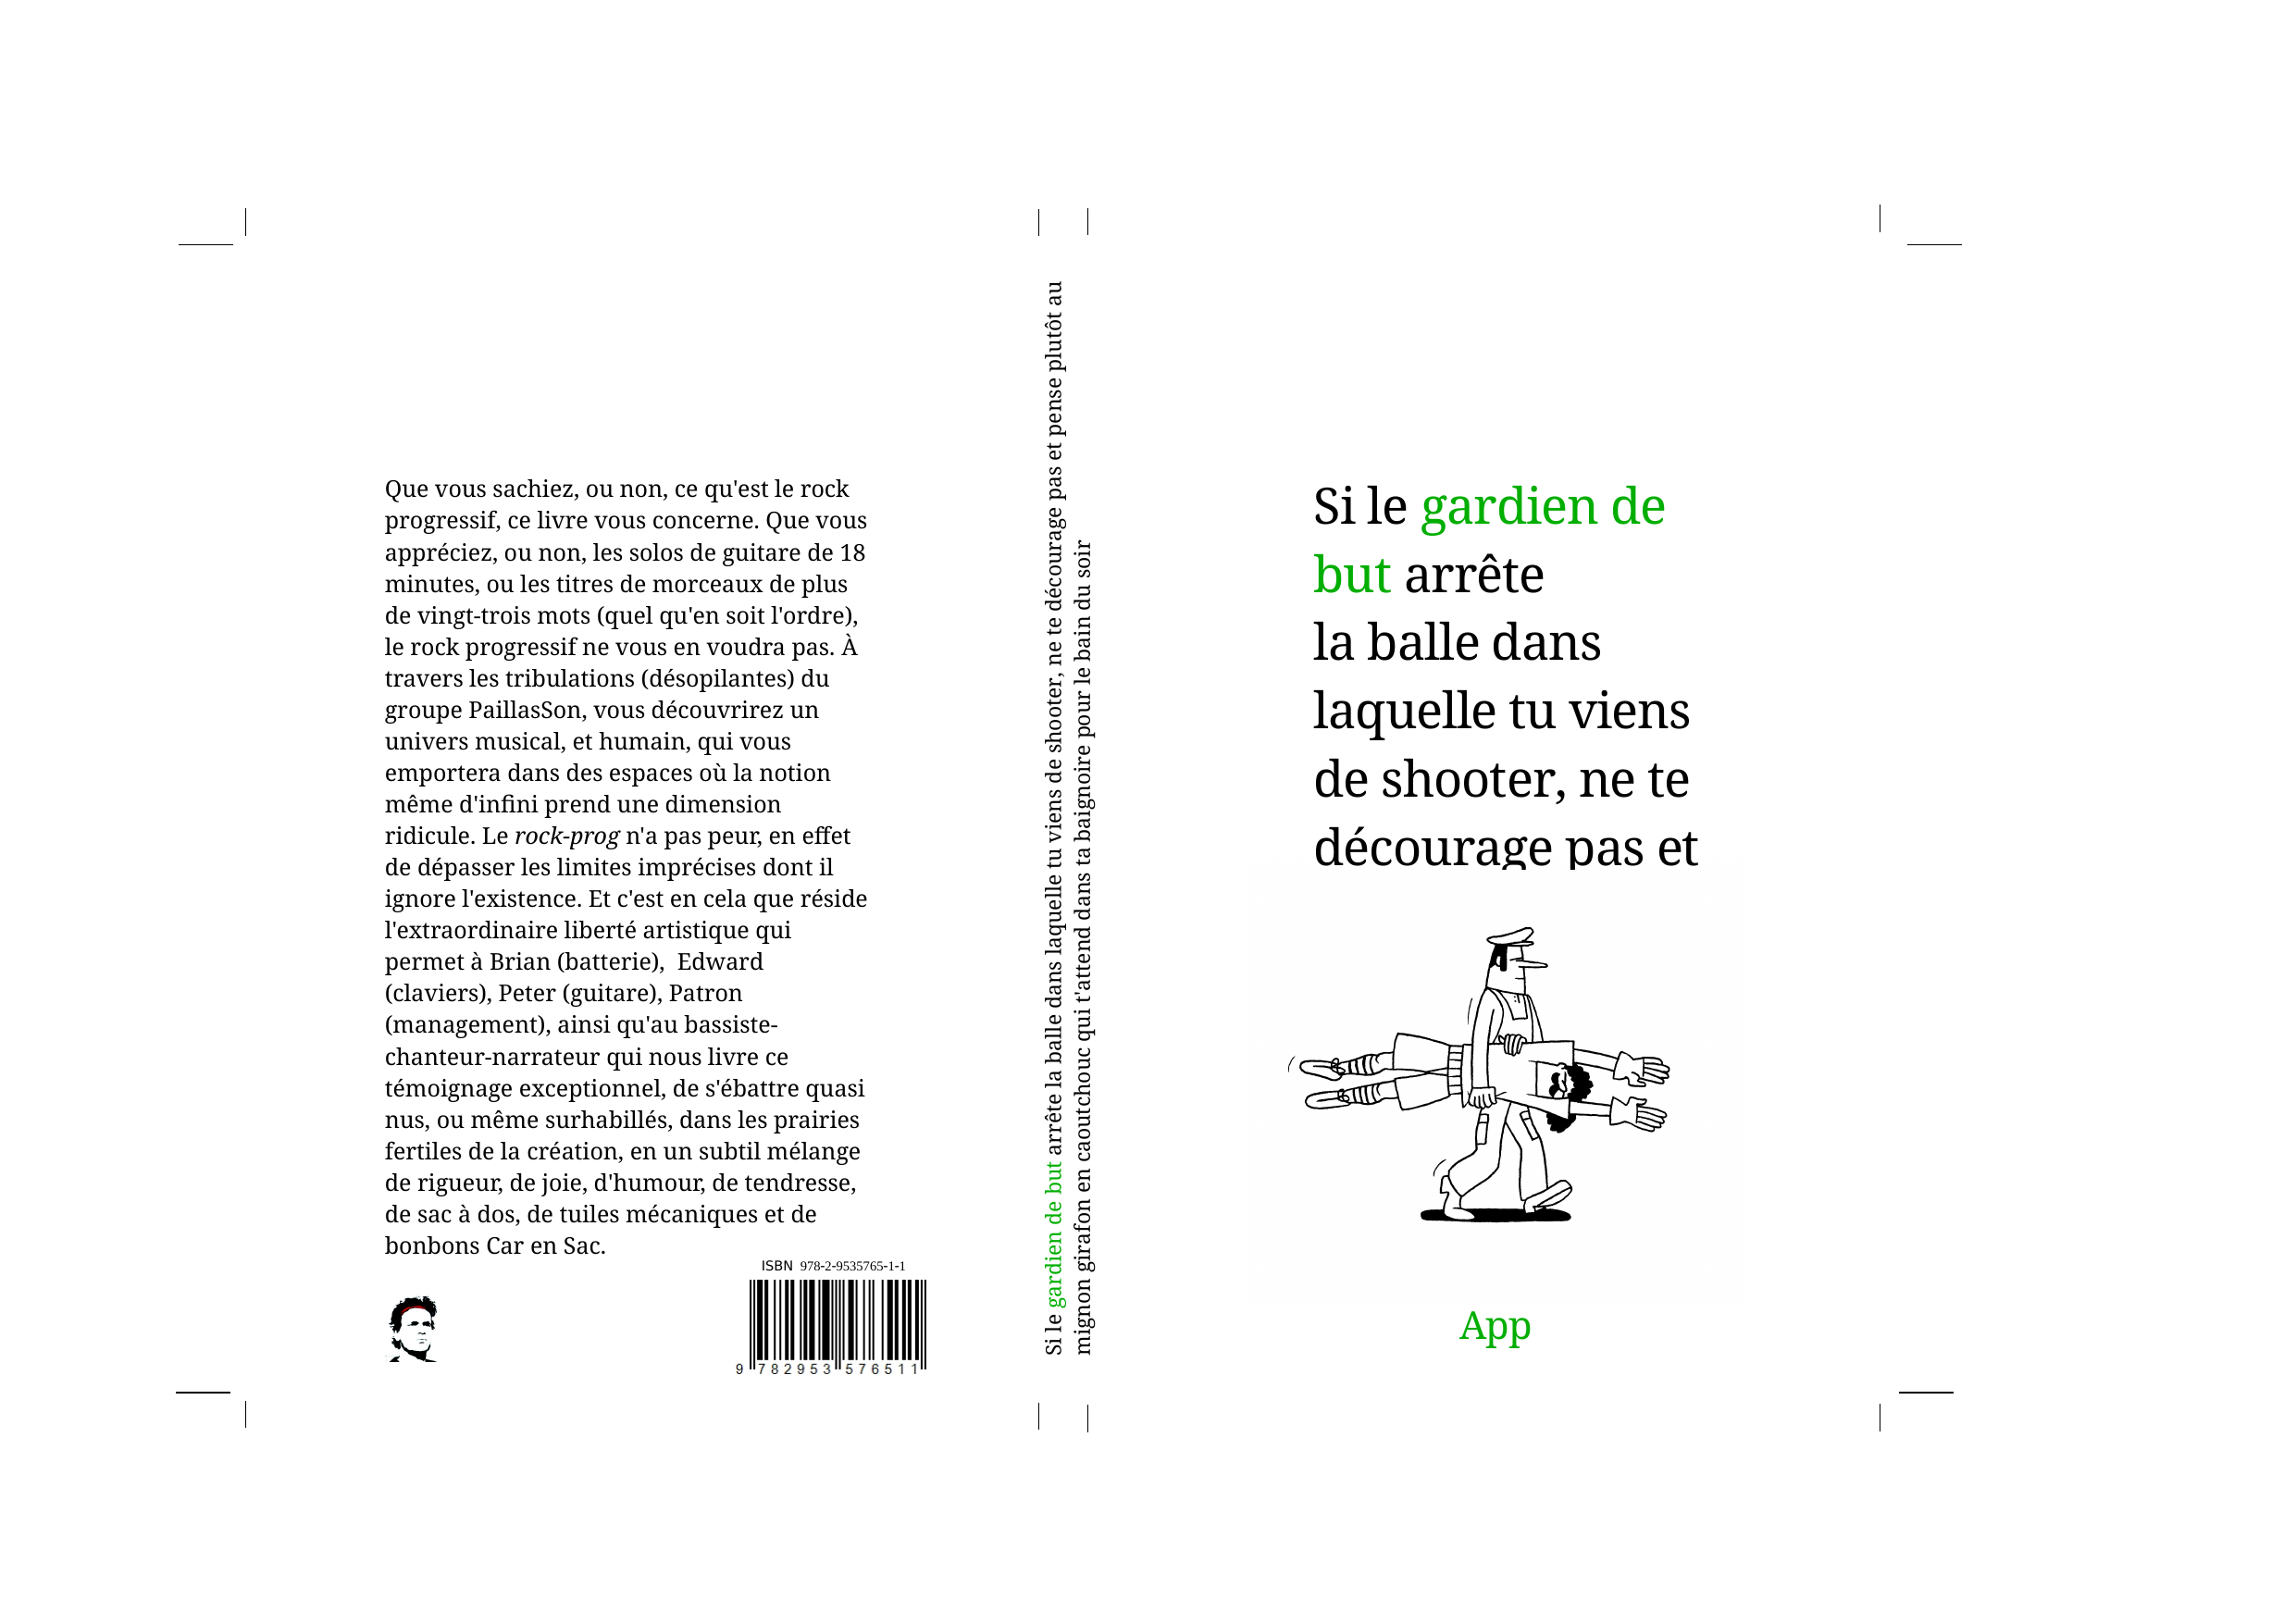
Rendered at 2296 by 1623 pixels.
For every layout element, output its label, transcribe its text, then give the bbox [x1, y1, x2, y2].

text ISBN 978-2-9535765-1-1 [762, 1262, 914, 1274]
text Que vous sachiez, ou non, ce qu'est le rock progressif, ce livre vous concerne. Que vous appréciez, ou non, les solos de guitare de 18 minutes, ou les titres de morceaux de plus de vingt-trois mots (quel qu'en soit l'ordre), le rock progressif ne vous en voudra pas. À travers les tribulations (désopilantes) du groupe PaillasSon, vous découvrirez un univers musical, et humain, qui vous emportera dans des espaces où la notion même d'infini prend une dimension ridicule. Le rock-prog n'a pas peur, en effet de dépasser les limites imprécises dont il ignore l'existence. Et c'est en cela que réside l'extraordinaire liberté artistique qui permet à Brian (batterie), Edward (claviers), Peter (guitare), Patron (management), ainsi qu'au bassiste-chanteur-narrateur qui nous livre ce témoignage exceptionnel, de s'ébattre quasi nus, ou même surhabillés, dans les prairies fertiles de la création, en un subtil mélange de rigueur, de joie, d'humour, de tendresse, de sac à dos, de tuiles mécaniques et de bonbons Car en Sac. [385, 473, 874, 1258]
picture [1248, 857, 1746, 1305]
text AppAS [1449, 1298, 1542, 1350]
text Si le gardien de but arrête la balle dans laquelle tu viens de shooter, ne te décourage pas et pense plutôt au mignon girafon en caoutchouc qui t'attend dans ta baignoire pour le bain du soir [1313, 470, 1756, 870]
picture [732, 1278, 937, 1381]
picture [384, 1293, 446, 1362]
